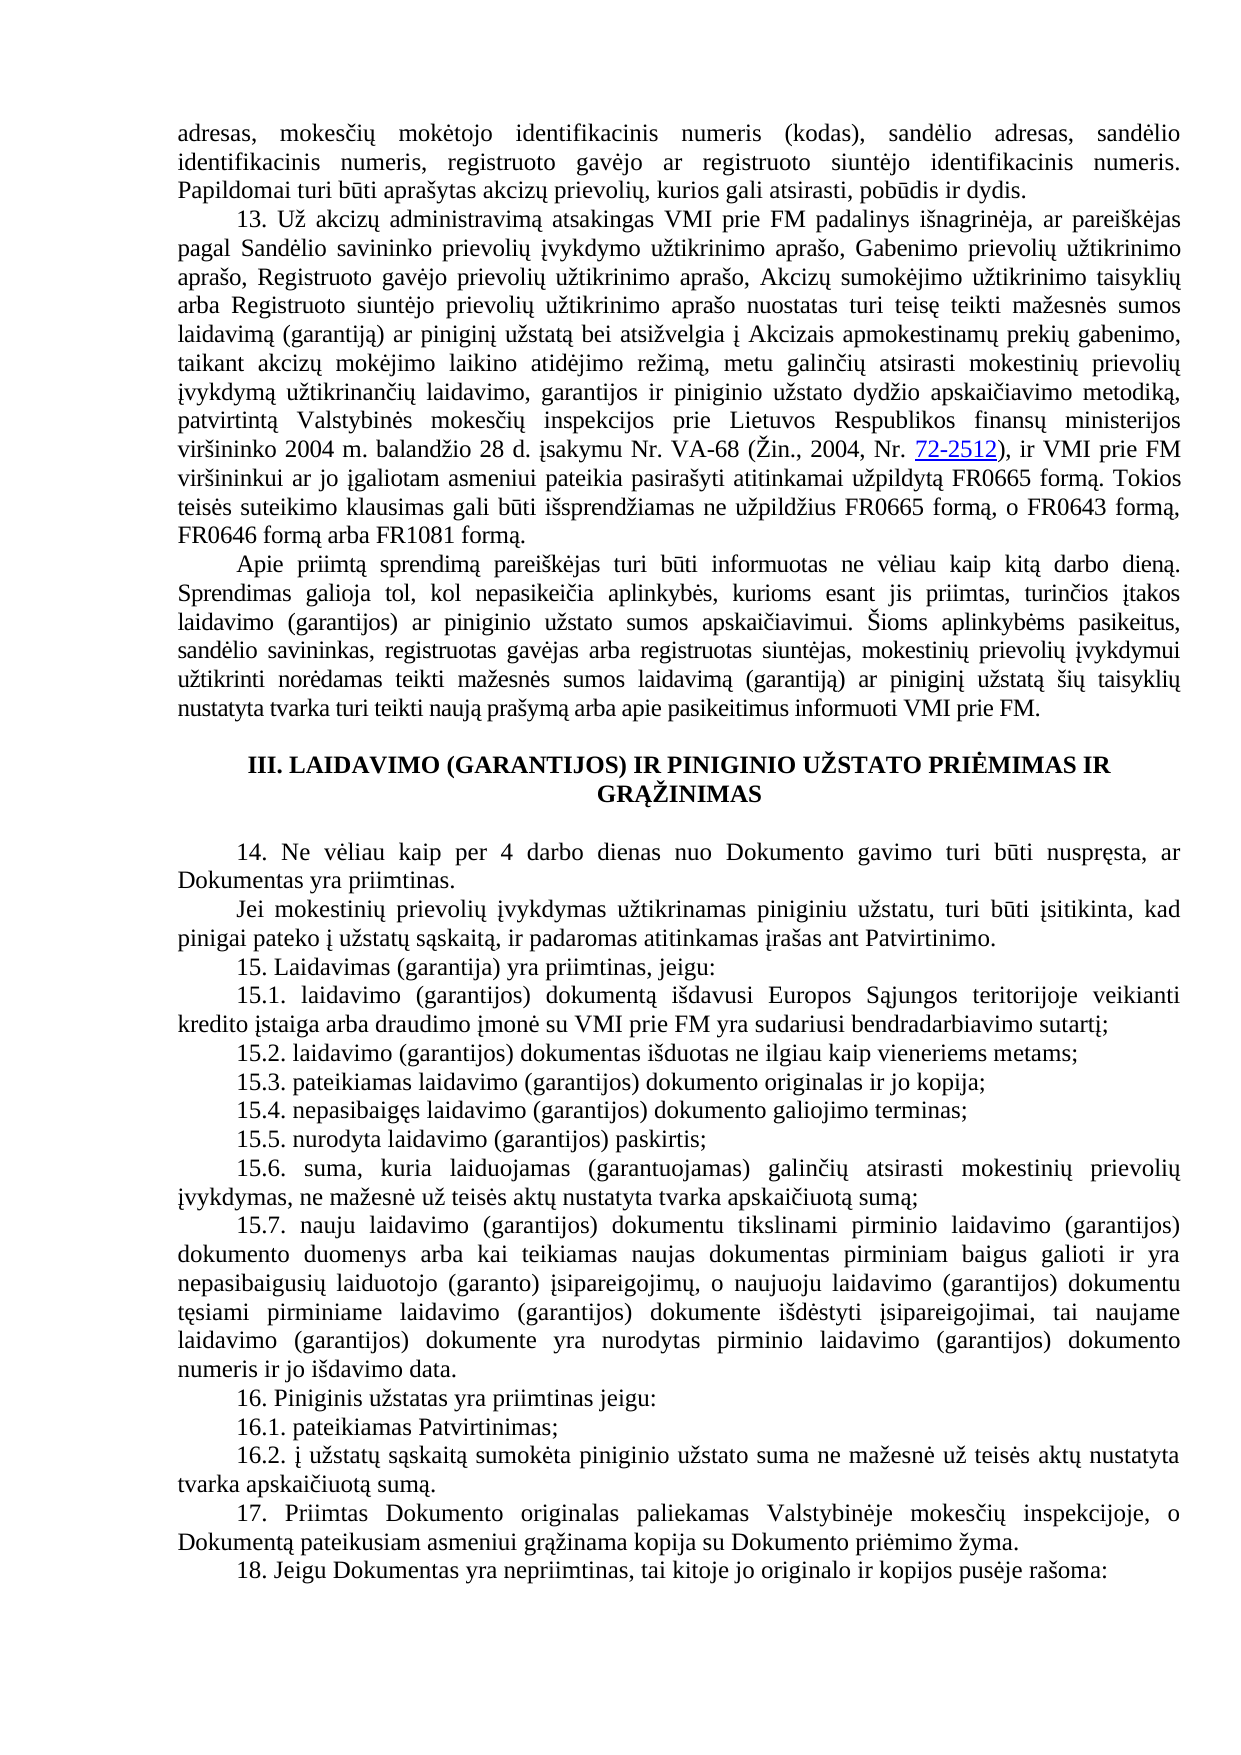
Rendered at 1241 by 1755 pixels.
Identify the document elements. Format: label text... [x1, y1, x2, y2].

text 16.1. pateikiamas Patvirtinimas; [177, 1412, 1181, 1441]
text 15.7. nauju laidavimo (garantijos) dokumentu tikslinami pirminio laidavimo (garantijos) dokumento duomenys arba kai teikiamas naujas dokumentas pirminiam baigus galioti ir yra nepasibaigusių laiduotojo (garanto) įsipareigojimų, o naujuoju laidavimo (garantijos) dokumentu tęsiami pirminiame laidavimo (garantijos) dokumente išdėstyti įsipareigojimai, tai naujame laidavimo (garantijos) dokumente yra nurodytas pirminio laidavimo (garantijos) dokumento numeris ir jo išdavimo data. [177, 1211, 1181, 1383]
text Apie priimtą sprendimą pareiškėjas turi būti informuotas ne vėliau kaip kitą darbo dieną. Sprendimas galioja tol, kol nepasikeičia aplinkybės, kurioms esant jis priimtas, turinčios įtakos laidavimo (garantijos) ar piniginio užstato sumos apskaičiavimui. Šioms aplinkybėms pasikeitus, sandėlio savininkas, registruotas gavėjas arba registruotas siuntėjas, mokestinių prievolių įvykdymui užtikrinti norėdamas teikti mažesnės sumos laidavimą (garantiją) ar piniginį užstatą šių taisyklių nustatyta tvarka turi teikti naują prašymą arba apie pasikeitimus informuoti VMI prie FM. [177, 549, 1181, 722]
text 15. Laidavimas (garantija) yra priimtinas, jeigu: [177, 952, 1181, 981]
text 15.6. suma, kuria laiduojamas (garantuojamas) galinčių atsirasti mokestinių prievolių įvykdymas, ne mažesnė už teisės aktų nustatyta tvarka apskaičiuotą sumą; [177, 1153, 1181, 1211]
text 18. Jeigu Dokumentas yra nepriimtinas, tai kitoje jo originalo ir kopijos pusėje rašoma: [177, 1556, 1181, 1584]
text 14. Ne vėliau kaip per 4 darbo dienas nuo Dokumento gavimo turi būti nuspręsta, ar Dokumentas yra priimtinas. [177, 837, 1181, 894]
text 15.1. laidavimo (garantijos) dokumentą išdavusi Europos Sąjungos teritorijoje veikianti kredito įstaiga arba draudimo įmonė su VMI prie FM yra sudariusi bendradarbiavimo sutartį; [177, 981, 1181, 1038]
text 15.3. pateikiamas laidavimo (garantijos) dokumento originalas ir jo kopija; [177, 1067, 1181, 1096]
text 16. Piniginis užstatas yra priimtinas jeigu: [177, 1383, 1181, 1412]
text 13. Už akcizų administravimą atsakingas VMI prie FM padalinys išnagrinėja, ar pareiškėjas pagal Sandėlio savininko prievolių įvykdymo užtikrinimo aprašo, Gabenimo prievolių užtikrinimo aprašo, Registruoto gavėjo prievolių užtikrinimo aprašo, Akcizų sumokėjimo užtikrinimo taisyklių arba Registruoto siuntėjo prievolių užtikrinimo aprašo nuostatas turi teisę teikti mažesnės sumos laidavimą (garantiją) ar piniginį užstatą bei atsižvelgia į Akcizais apmokestinamų prekių gabenimo, taikant akcizų mokėjimo laikino atidėjimo režimą, metu galinčių atsirasti mokestinių prievolių įvykdymą užtikrinančių laidavimo, garantijos ir piniginio užstato dydžio apskaičiavimo metodiką, patvirtintą Valstybinės mokesčių inspekcijos prie Lietuvos Respublikos finansų ministerijos viršininko 2004 m. balandžio 28 d. įsakymu Nr. VA-68 (Žin., 2004, Nr. 72-2512), ir VMI prie FM viršininkui ar jo įgaliotam asmeniui pateikia pasirašyti atitinkamai užpildytą FR0665 formą. Tokios teisės suteikimo klausimas gali būti išsprendžiamas ne užpildžius FR0665 formą, o FR0643 formą, FR0646 formą arba FR1081 formą. [177, 204, 1181, 549]
text 17. Priimtas Dokumento originalas paliekamas Valstybinėje mokesčių inspekcijoje, o Dokumentą pateikusiam asmeniui grąžinama kopija su Dokumento priėmimo žyma. [177, 1498, 1181, 1556]
text adresas, mokesčių mokėtojo identifikacinis numeris (kodas), sandėlio adresas, sandėlio identifikacinis numeris, registruoto gavėjo ar registruoto siuntėjo identifikacinis numeris. Papildomai turi būti aprašytas akcizų prievolių, kurios gali atsirasti, pobūdis ir dydis. [177, 118, 1181, 204]
text Jei mokestinių prievolių įvykdymas užtikrinamas piniginiu užstatu, turi būti įsitikinta, kad pinigai pateko į užstatų sąskaitą, ir padaromas atitinkamas įrašas ant Patvirtinimo. [177, 894, 1181, 952]
text 15.2. laidavimo (garantijos) dokumentas išduotas ne ilgiau kaip vieneriems metams; [177, 1038, 1181, 1067]
text III. LAIDAVIMO (GARANTIJOS) IR PINIGINIO UŽSTATO PRIĖMIMAS IR GRĄŽINIMAS [177, 751, 1181, 808]
text 15.5. nurodyta laidavimo (garantijos) paskirtis; [177, 1124, 1181, 1153]
text 15.4. nepasibaigęs laidavimo (garantijos) dokumento galiojimo terminas; [177, 1096, 1181, 1124]
text 16.2. į užstatų sąskaitą sumokėta piniginio užstato suma ne mažesnė už teisės aktų nustatyta tvarka apskaičiuotą sumą. [177, 1441, 1181, 1498]
